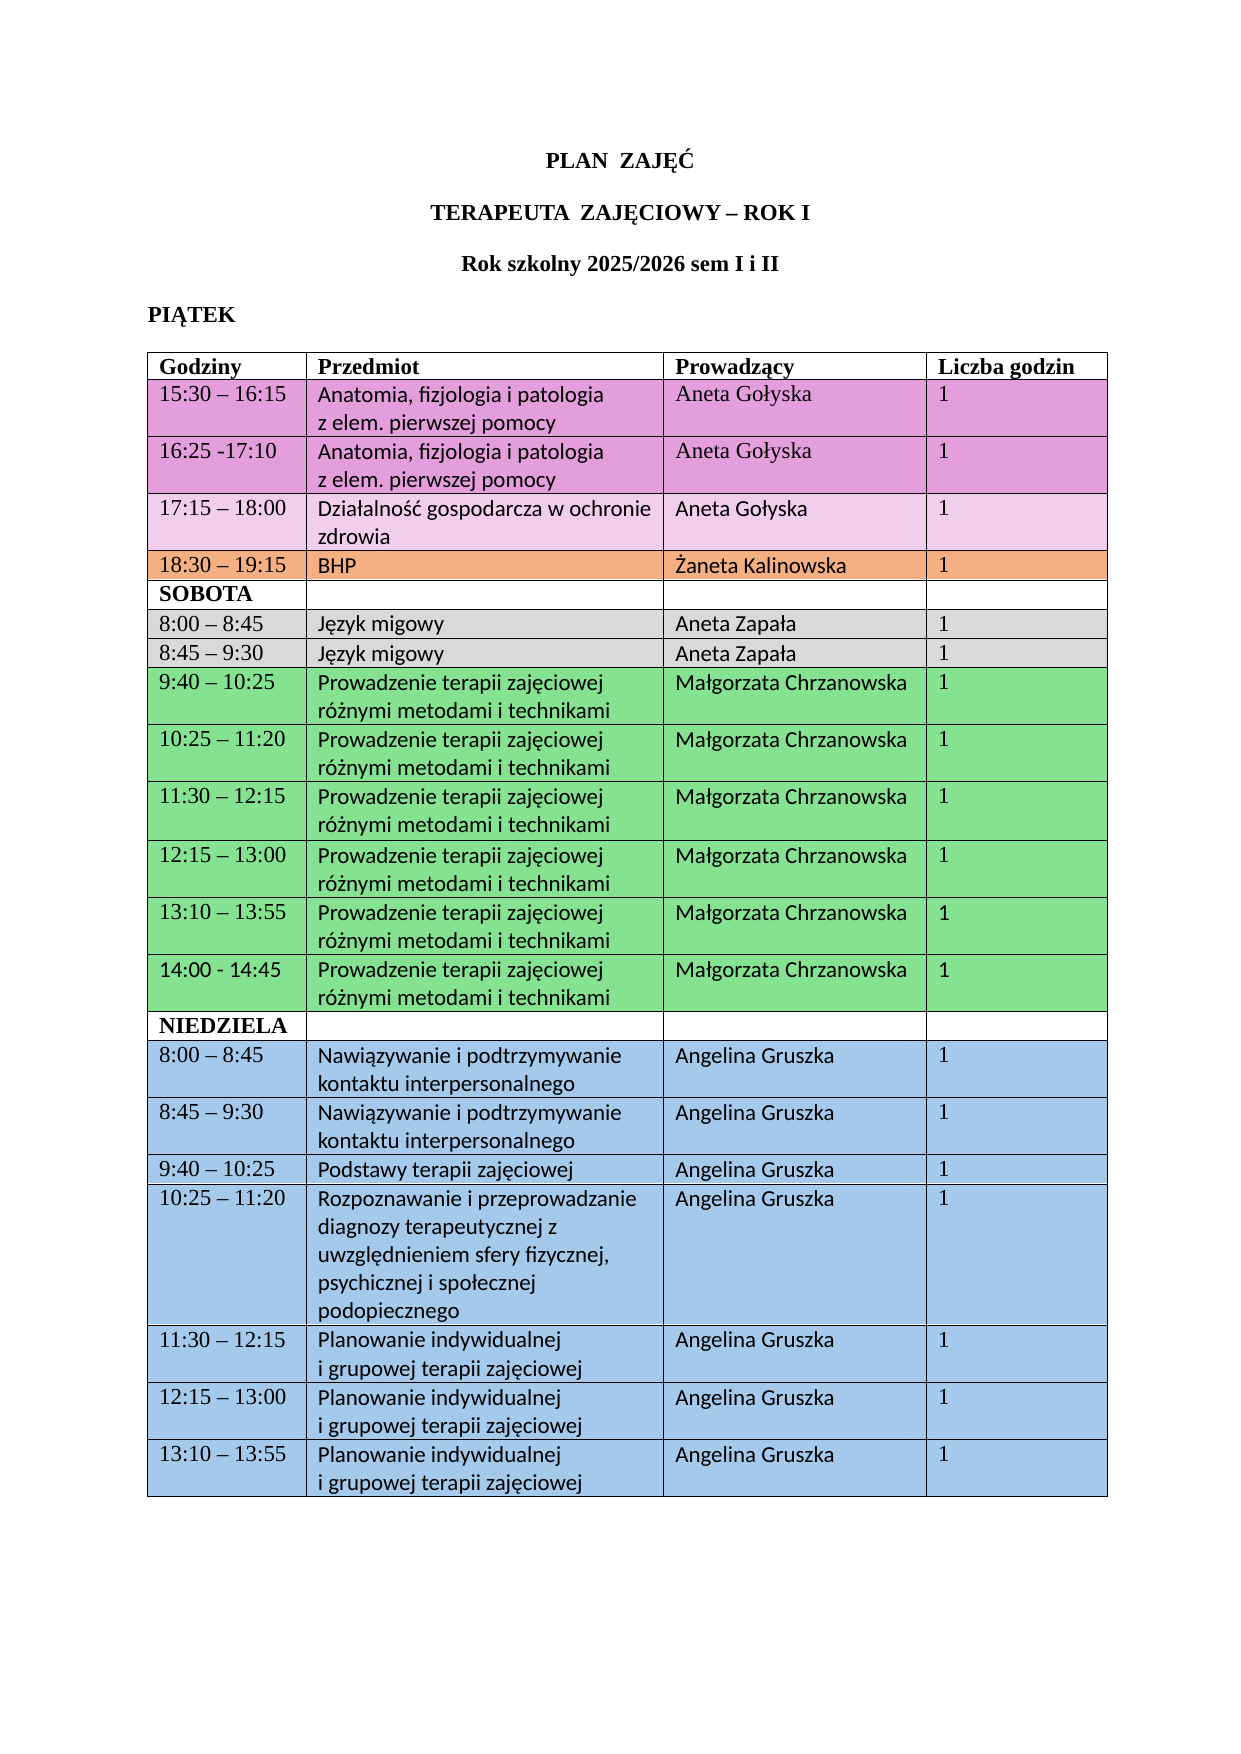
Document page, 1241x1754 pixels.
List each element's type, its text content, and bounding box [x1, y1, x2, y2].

table_cell Anatomia, fizjologia i patologia z elem. pierwszej pomocy [307, 380, 663, 436]
table_cell Język migowy [307, 639, 663, 667]
table_cell Aneta Gołyska [664, 380, 926, 436]
table_cell 1 [927, 1155, 1107, 1183]
table_cell Prowadzenie terapii zajęciowej różnymi metodami i technikami [307, 898, 663, 954]
table_cell 15:30 – 16:15 [148, 380, 306, 436]
table_cell 18:30 – 19:15 [148, 551, 306, 579]
table_cell 1 [927, 1326, 1107, 1382]
text PIĄTEK [148, 301, 1093, 327]
table_cell [927, 581, 1107, 608]
table_cell 8:45 – 9:30 [148, 639, 306, 667]
table_cell 13:10 – 13:55 [148, 898, 306, 954]
table_cell Rozpoznawanie i przeprowadzanie diagnozy terapeutycznej z uwzględnieniem sfery fizycznej, psychicznej i społecznej podopiecznego [307, 1185, 663, 1324]
table_cell Prowadzenie terapii zajęciowej różnymi metodami i technikami [307, 955, 663, 1011]
table_cell SOBOTA [148, 581, 306, 608]
table_cell Angelina Gruszka [664, 1155, 926, 1183]
text PLAN ZAJĘĆ [148, 148, 1093, 174]
table_cell Prowadzenie terapii zajęciowej różnymi metodami i technikami [307, 841, 663, 897]
table_cell 14:00 - 14:45 [148, 955, 306, 1011]
table_cell 1 [927, 437, 1107, 493]
table_cell Język migowy [307, 610, 663, 638]
table_cell [927, 1012, 1107, 1040]
table_cell 1 [927, 1440, 1107, 1496]
text TERAPEUTA ZAJĘCIOWY – ROK I [148, 199, 1093, 225]
table_cell 8:00 – 8:45 [148, 1041, 306, 1097]
table_cell Planowanie indywidualnej i grupowej terapii zajęciowej [307, 1383, 663, 1439]
text Rok szkolny 2025/2026 sem I i II [148, 250, 1093, 276]
table_cell Małgorzata Chrzanowska [664, 898, 926, 954]
table_cell 1 [927, 1185, 1107, 1324]
table_cell 9:40 – 10:25 [148, 668, 306, 724]
table_header Przedmiot [307, 353, 663, 379]
table_cell Planowanie indywidualnej i grupowej terapii zajęciowej [307, 1326, 663, 1382]
table_cell Prowadzenie terapii zajęciowej różnymi metodami i technikami [307, 725, 663, 781]
table_cell 1 [927, 841, 1107, 897]
table_cell [664, 1012, 926, 1040]
table_cell Małgorzata Chrzanowska [664, 668, 926, 724]
table_cell Angelina Gruszka [664, 1383, 926, 1439]
table_cell 11:30 – 12:15 [148, 1326, 306, 1382]
table_cell 1 [927, 1041, 1107, 1097]
table_cell 1 [927, 380, 1107, 436]
table_cell Małgorzata Chrzanowska [664, 841, 926, 897]
table_cell Aneta Zapała [664, 610, 926, 638]
table_cell Aneta Gołyska [664, 494, 926, 550]
table_header Liczba godzin [927, 353, 1107, 379]
table_cell 17:15 – 18:00 [148, 494, 306, 550]
table_cell Angelina Gruszka [664, 1098, 926, 1154]
table_cell 10:25 – 11:20 [148, 725, 306, 781]
table_cell 8:00 – 8:45 [148, 610, 306, 638]
table_cell BHP [307, 551, 663, 579]
table_cell NIEDZIELA [148, 1012, 306, 1040]
table_cell Planowanie indywidualnej i grupowej terapii zajęciowej [307, 1440, 663, 1496]
table_cell Małgorzata Chrzanowska [664, 725, 926, 781]
table_cell Nawiązywanie i podtrzymywanie kontaktu interpersonalnego [307, 1098, 663, 1154]
table_cell Anatomia, fizjologia i patologia z elem. pierwszej pomocy [307, 437, 663, 493]
table_cell 9:40 – 10:25 [148, 1155, 306, 1183]
table_cell 10:25 – 11:20 [148, 1185, 306, 1324]
table_cell 1 [927, 639, 1107, 667]
table_cell 1 [927, 725, 1107, 781]
table_cell 1 [927, 1383, 1107, 1439]
table_cell 1 [927, 898, 1107, 954]
table_cell [307, 581, 663, 608]
table_cell 12:15 – 13:00 [148, 1383, 306, 1439]
table_cell Angelina Gruszka [664, 1041, 926, 1097]
table_cell Małgorzata Chrzanowska [664, 955, 926, 1011]
table_cell 8:45 – 9:30 [148, 1098, 306, 1154]
table_cell 11:30 – 12:15 [148, 782, 306, 840]
table_cell 13:10 – 13:55 [148, 1440, 306, 1496]
table_cell Nawiązywanie i podtrzymywanie kontaktu interpersonalnego [307, 1041, 663, 1097]
table_header Godziny [148, 353, 306, 379]
table_cell 1 [927, 782, 1107, 840]
table_cell Prowadzenie terapii zajęciowej różnymi metodami i technikami [307, 782, 663, 840]
table_cell 1 [927, 955, 1107, 1011]
table_cell Angelina Gruszka [664, 1326, 926, 1382]
table_cell [664, 581, 926, 608]
table_cell Podstawy terapii zajęciowej [307, 1155, 663, 1183]
table_cell 12:15 – 13:00 [148, 841, 306, 897]
table_cell Angelina Gruszka [664, 1440, 926, 1496]
table_cell 1 [927, 610, 1107, 638]
table_cell Małgorzata Chrzanowska [664, 782, 926, 840]
table_cell Aneta Gołyska [664, 437, 926, 493]
table_cell 1 [927, 494, 1107, 550]
table_cell 1 [927, 668, 1107, 724]
table_cell 1 [927, 551, 1107, 579]
table_header Prowadzący [664, 353, 926, 379]
table_cell Angelina Gruszka [664, 1185, 926, 1324]
table_cell 1 [927, 1098, 1107, 1154]
table_cell 16:25 -17:10 [148, 437, 306, 493]
table_cell Aneta Zapała [664, 639, 926, 667]
table_cell Prowadzenie terapii zajęciowej różnymi metodami i technikami [307, 668, 663, 724]
table_cell Działalność gospodarcza w ochronie zdrowia [307, 494, 663, 550]
table_cell [307, 1012, 663, 1040]
table_cell Żaneta Kalinowska [664, 551, 926, 579]
